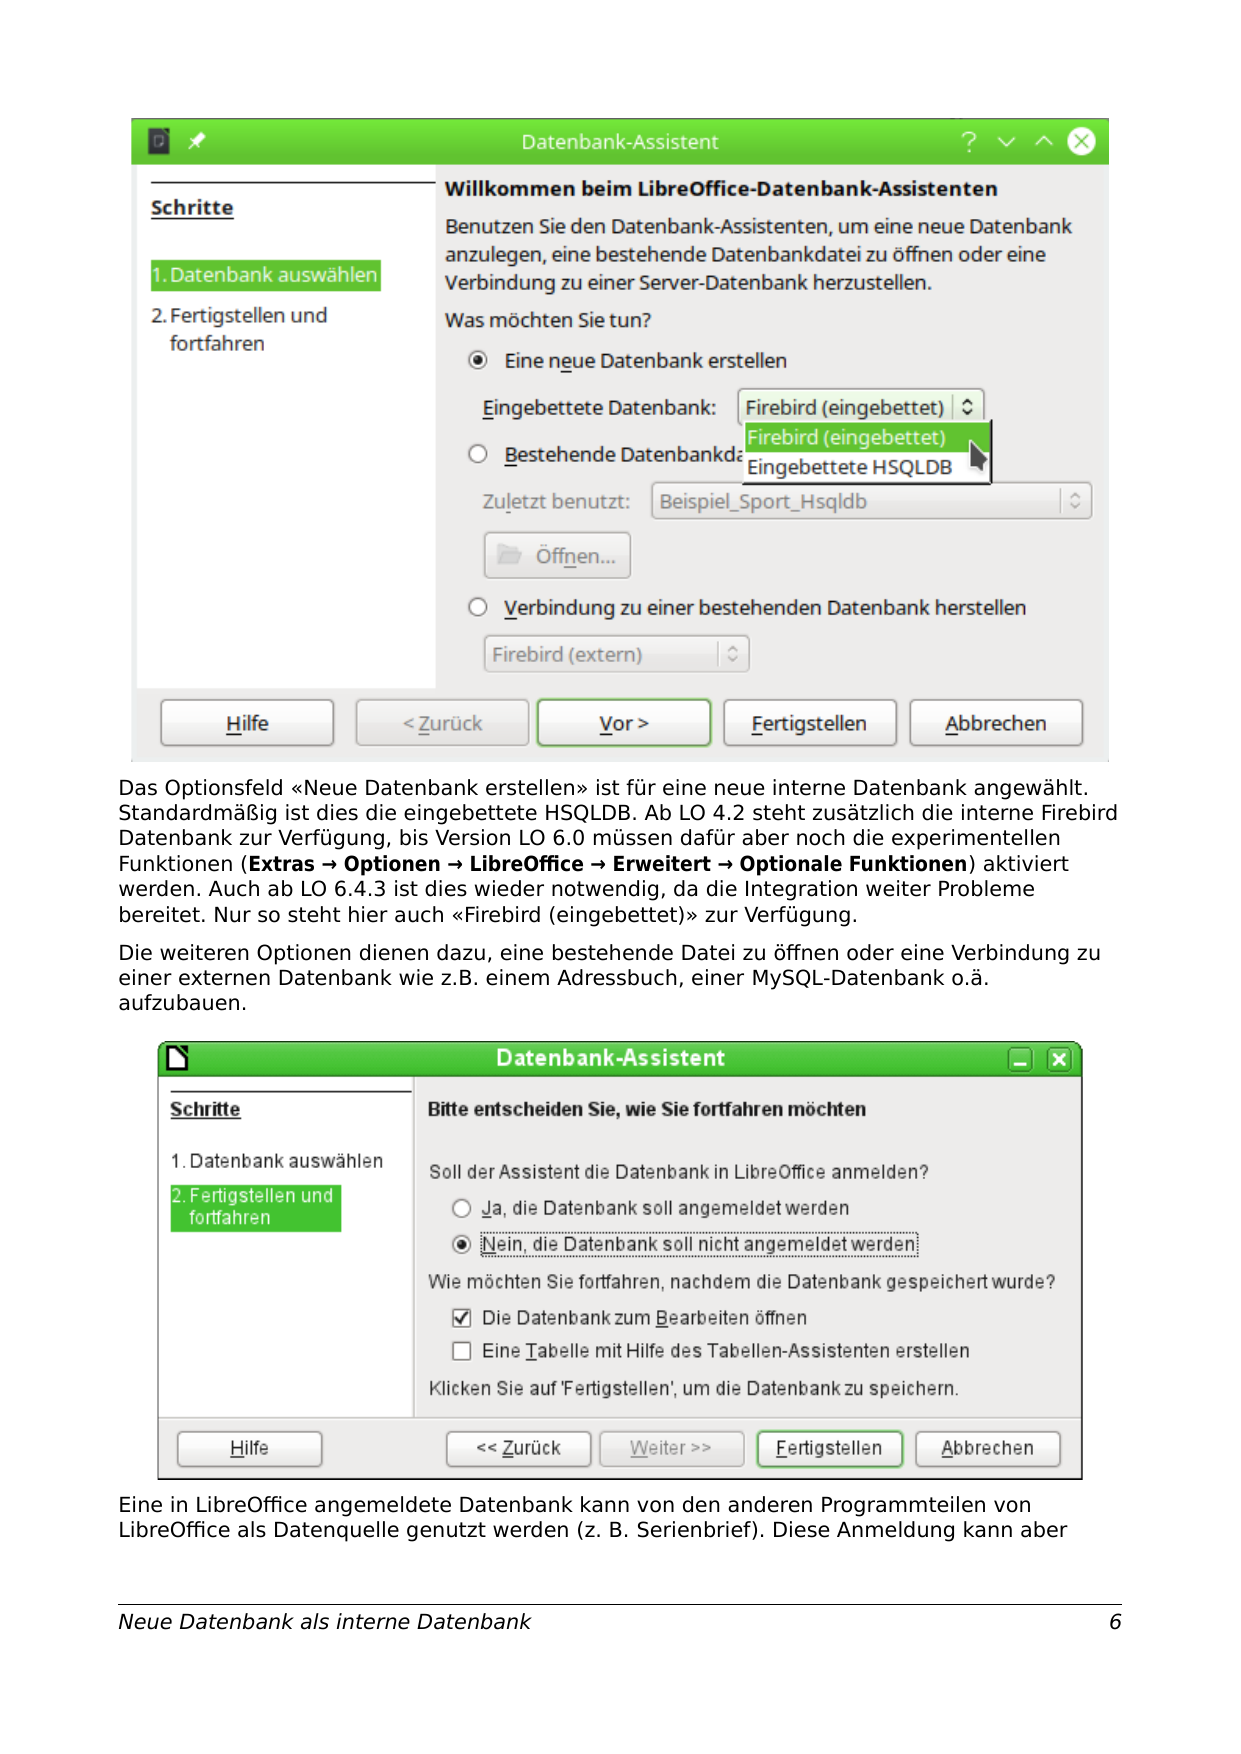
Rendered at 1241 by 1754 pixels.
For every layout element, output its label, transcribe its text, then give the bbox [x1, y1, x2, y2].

text Das Optionsfeld «Neue Datenbank erstellen» ist für eine neue interne Datenbank angewählt. Standardmäßig ist dies die eingebettete HSQLDB. Ab LO 4.2 steht zusätzlich die interne Firebird Datenbank zur Verfügung, bis Version LO 6.0 müssen dafür aber noch die experimentellen Funktionen (Extras → Optionen → LibreOffice → Erweitert → Optionale Funktionen) aktiviert werden. Auch ab LO 6.4.3 ist dies wieder notwendig, da die Integration weiter Probleme bereitet. Nur so steht hier auch «Firebird (eingebettet)» zur Verfügung. [118, 776, 1122, 927]
text Eine in LibreOffice angemeldete Datenbank kann von den anderen Programmteilen von LibreOffice als Datenquelle genutzt werden (z. B. Serienbrief). Diese Anmeldung kann aber [118, 1493, 1122, 1542]
text Die weiteren Optionen dienen dazu, eine bestehende Datei zu öffnen oder eine Verbindung zu einer externen Datenbank wie z.B. einem Adressbuch, einer MySQL-Datenbank o.ä. aufzubauen. [118, 941, 1122, 1016]
picture [157, 1041, 1083, 1480]
